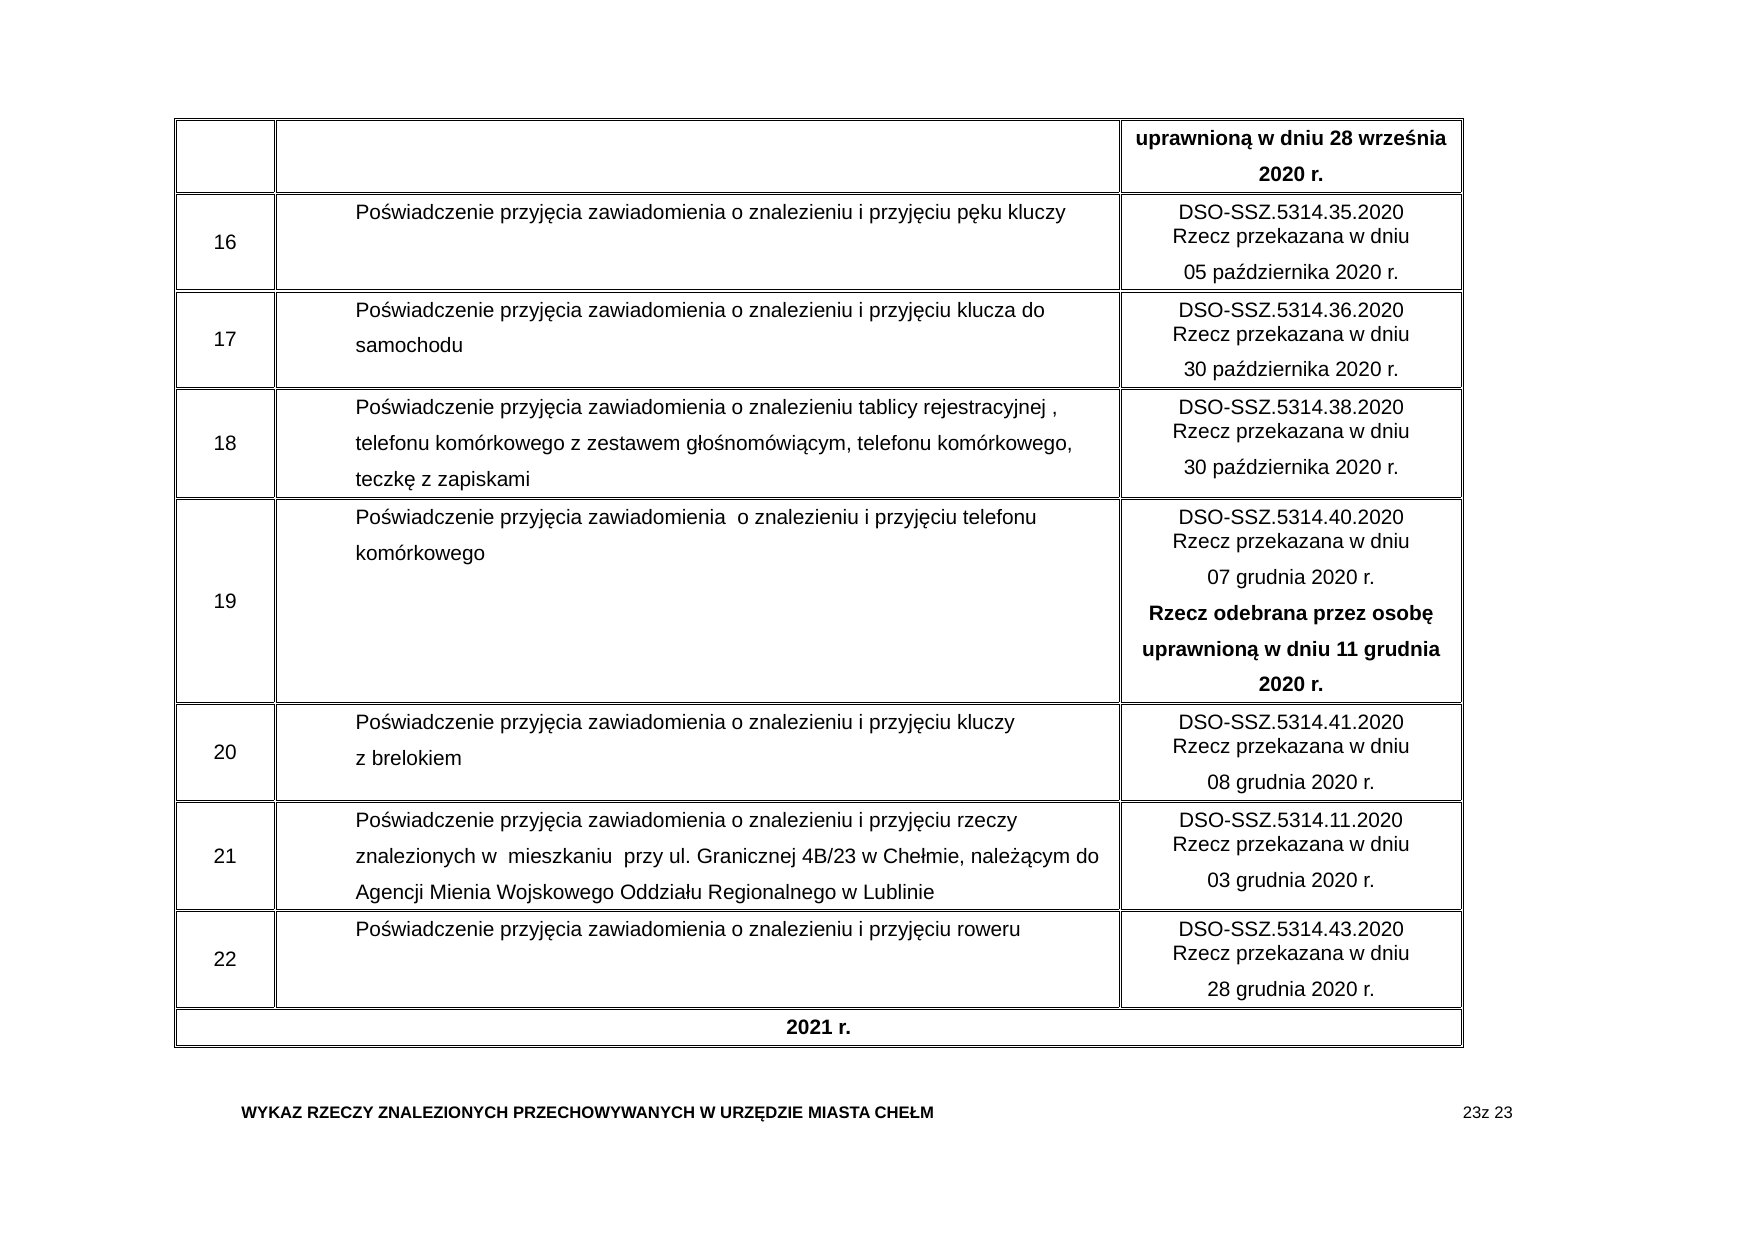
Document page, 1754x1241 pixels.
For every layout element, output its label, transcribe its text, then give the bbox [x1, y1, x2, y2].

table_cell 22 [177, 912, 274, 1007]
table_cell Poświadczenie przyjęcia zawiadomienia o znalezieniu i przyjęciu klucza do samochodu [277, 293, 1119, 387]
table_cell DSO-SSZ.5314.41.2020 Rzecz przekazana w dniu 08 grudnia 2020 r. [1122, 705, 1461, 799]
table_cell 20 [177, 705, 274, 799]
table_cell 21 [177, 803, 274, 909]
table_cell 16 [177, 195, 274, 289]
table_cell Poświadczenie przyjęcia zawiadomienia o znalezieniu tablicy rejestracyjnej , telefonu komórkowego z zestawem głośnomówiącym, telefonu komórkowego, teczkę z zapiskami [277, 390, 1119, 497]
table_cell 18 [177, 390, 274, 497]
table_cell Poświadczenie przyjęcia zawiadomienia o znalezieniu i przyjęciu telefonu komórkowego [277, 500, 1119, 702]
table_cell 2021 r. [177, 1010, 1461, 1044]
table_cell 19 [177, 500, 274, 702]
table_cell uprawnioną w dniu 28 września 2020 r. [1122, 121, 1461, 192]
table_cell DSO-SSZ.5314.35.2020 Rzecz przekazana w dniu 05 października 2020 r. [1122, 195, 1461, 289]
table_cell [177, 121, 274, 192]
table_cell DSO-SSZ.5314.43.2020 Rzecz przekazana w dniu 28 grudnia 2020 r. [1122, 912, 1461, 1007]
table_cell Poświadczenie przyjęcia zawiadomienia o znalezieniu i przyjęciu pęku kluczy [277, 195, 1119, 289]
table_cell Poświadczenie przyjęcia zawiadomienia o znalezieniu i przyjęciu roweru [277, 912, 1119, 1007]
table_cell DSO-SSZ.5314.38.2020 Rzecz przekazana w dniu 30 października 2020 r. [1122, 390, 1461, 497]
table_cell Poświadczenie przyjęcia zawiadomienia o znalezieniu i przyjęciu rzeczy znalezionych w mieszkaniu przy ul. Granicznej 4B/23 w Chełmie, należącym do Agencji Mienia Wojskowego Oddziału Regionalnego w Lublinie [277, 803, 1119, 909]
table_cell DSO-SSZ.5314.36.2020 Rzecz przekazana w dniu 30 października 2020 r. [1122, 293, 1461, 387]
table_cell DSO-SSZ.5314.11.2020 Rzecz przekazana w dniu 03 grudnia 2020 r. [1122, 803, 1461, 909]
table_cell Poświadczenie przyjęcia zawiadomienia o znalezieniu i przyjęciu kluczy z brelokiem [277, 705, 1119, 799]
table_cell 17 [177, 293, 274, 387]
table_cell DSO-SSZ.5314.40.2020 Rzecz przekazana w dniu 07 grudnia 2020 r. Rzecz odebrana przez osobę uprawnioną w dniu 11 grudnia 2020 r. [1122, 500, 1461, 702]
table_cell [277, 121, 1119, 192]
